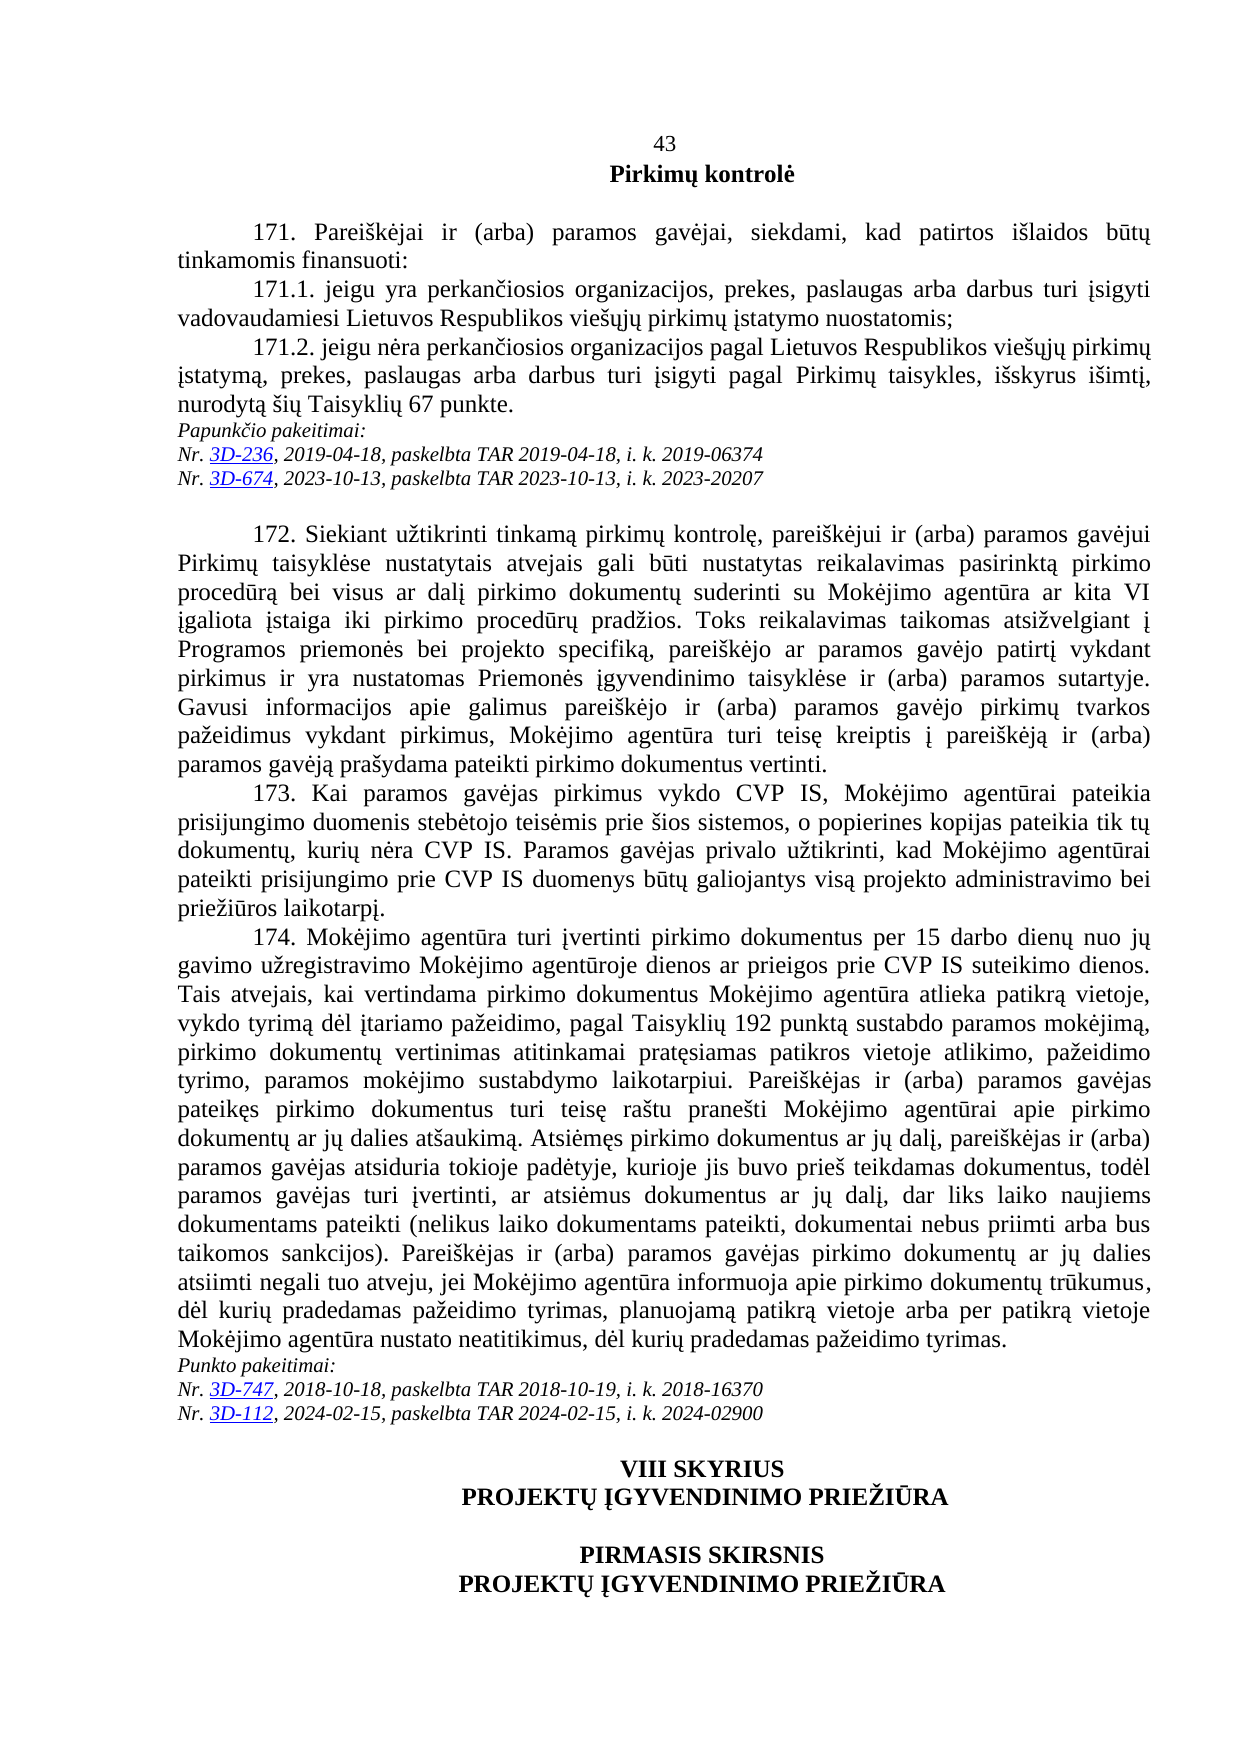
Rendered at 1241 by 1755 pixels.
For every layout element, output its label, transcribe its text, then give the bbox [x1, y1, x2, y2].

text 171.2. jeigu nėra perkančiosios organizacijos pagal Lietuvos Respublikos viešųjų pirkimų įstatymą, prekes, paslaugas arba darbus turi įsigyti pagal Pirkimų taisykles, išskyrus išimtį, nurodytą šių Taisyklių 67 punkte. [177, 332, 1152, 418]
text PROJEKTŲ ĮGYVENDINIMO PRIEŽIŪRA [177, 1569, 1152, 1597]
text 173. Kai paramos gavėjas pirkimus vykdo CVP IS, Mokėjimo agentūrai pateikia prisijungimo duomenis stebėtojo teisėmis prie šios sistemos, o popierines kopijas pateikia tik tų dokumentų, kurių nėra CVP IS. Paramos gavėjas privalo užtikrinti, kad Mokėjimo agentūrai pateikti prisijungimo prie CVP IS duomenys būtų galiojantys visą projekto administravimo bei priežiūros laikotarpį. [177, 778, 1152, 922]
text 171. Pareiškėjai ir (arba) paramos gavėjai, siekdami, kad patirtos išlaidos būtų tinkamomis finansuoti: [177, 217, 1152, 274]
text 172. Siekiant užtikrinti tinkamą pirkimų kontrolę, pareiškėjui ir (arba) paramos gavėjui Pirkimų taisyklėse nustatytais atvejais gali būti nustatytas reikalavimas pasirinktą pirkimo procedūrą bei visus ar dalį pirkimo dokumentų suderinti su Mokėjimo agentūra ar kita VI įgaliota įstaiga iki pirkimo procedūrų pradžios. Toks reikalavimas taikomas atsižvelgiant į Programos priemonės bei projekto specifiką, pareiškėjo ar paramos gavėjo patirtį vykdant pirkimus ir yra nustatomas Priemonės įgyvendinimo taisyklėse ir (arba) paramos sutartyje. Gavusi informacijos apie galimus pareiškėjo ir (arba) paramos gavėjo pirkimų tvarkos pažeidimus vykdant pirkimus, Mokėjimo agentūra turi teisę kreiptis į pareiškėją ir (arba) paramos gavėją prašydama pateikti pirkimo dokumentus vertinti. [177, 519, 1152, 778]
text 171.1. jeigu yra perkančiosios organizacijos, prekes, paslaugas arba darbus turi įsigyti vadovaudamiesi Lietuvos Respublikos viešųjų pirkimų įstatymo nuostatomis; [177, 274, 1152, 332]
text 174. Mokėjimo agentūra turi įvertinti pirkimo dokumentus per 15 darbo dienų nuo jų gavimo užregistravimo Mokėjimo agentūroje dienos ar prieigos prie CVP IS suteikimo dienos. Tais atvejais, kai vertindama pirkimo dokumentus Mokėjimo agentūra atlieka patikrą vietoje, vykdo tyrimą dėl įtariamo pažeidimo, pagal Taisyklių 192 punktą sustabdo paramos mokėjimą, pirkimo dokumentų vertinimas atitinkamai pratęsiamas patikros vietoje atlikimo, pažeidimo tyrimo, paramos mokėjimo sustabdymo laikotarpiui. Pareiškėjas ir (arba) paramos gavėjas pateikęs pirkimo dokumentus turi teisę raštu pranešti Mokėjimo agentūrai apie pirkimo dokumentų ar jų dalies atšaukimą. Atsiėmęs pirkimo dokumentus ar jų dalį, pareiškėjas ir (arba) paramos gavėjas atsiduria tokioje padėtyje, kurioje jis buvo prieš teikdamas dokumentus, todėl paramos gavėjas turi įvertinti, ar atsiėmus dokumentus ar jų dalį, dar liks laiko naujiems dokumentams pateikti (nelikus laiko dokumentams pateikti, dokumentai nebus priimti arba bus taikomos sankcijos). Pareiškėjas ir (arba) paramos gavėjas pirkimo dokumentų ar jų dalies atsiimti negali tuo atveju, jei Mokėjimo agentūra informuoja apie pirkimo dokumentų trūkumus, dėl kurių pradedamas pažeidimo tyrimas, planuojamą patikrą vietoje arba per patikrą vietoje Mokėjimo agentūra nustato neatitikimus, dėl kurių pradedamas pažeidimo tyrimas. [177, 922, 1152, 1353]
text Papunkčio pakeitimai: [177, 418, 1152, 442]
text Nr. 3D-674, 2023-10-13, paskelbta TAR 2023-10-13, i. k. 2023-20207 [177, 466, 1152, 490]
text Nr. 3D-112, 2024-02-15, paskelbta TAR 2024-02-15, i. k. 2024-02900 [177, 1401, 1152, 1425]
text Nr. 3D-236, 2019-04-18, paskelbta TAR 2019-04-18, i. k. 2019-06374 [177, 442, 1152, 466]
text Punkto pakeitimai: [177, 1353, 1152, 1377]
text VIII SKYRIUS [177, 1454, 1152, 1482]
text PROJEKTŲ ĮGYVENDINIMO PRIEŽIŪRA [177, 1482, 1152, 1511]
text Nr. 3D-747, 2018-10-18, paskelbta TAR 2018-10-19, i. k. 2018-16370 [177, 1377, 1152, 1401]
text Pirkimų kontrolė [177, 159, 1152, 188]
text PIRMASIS SKIRSNIS [177, 1540, 1152, 1569]
